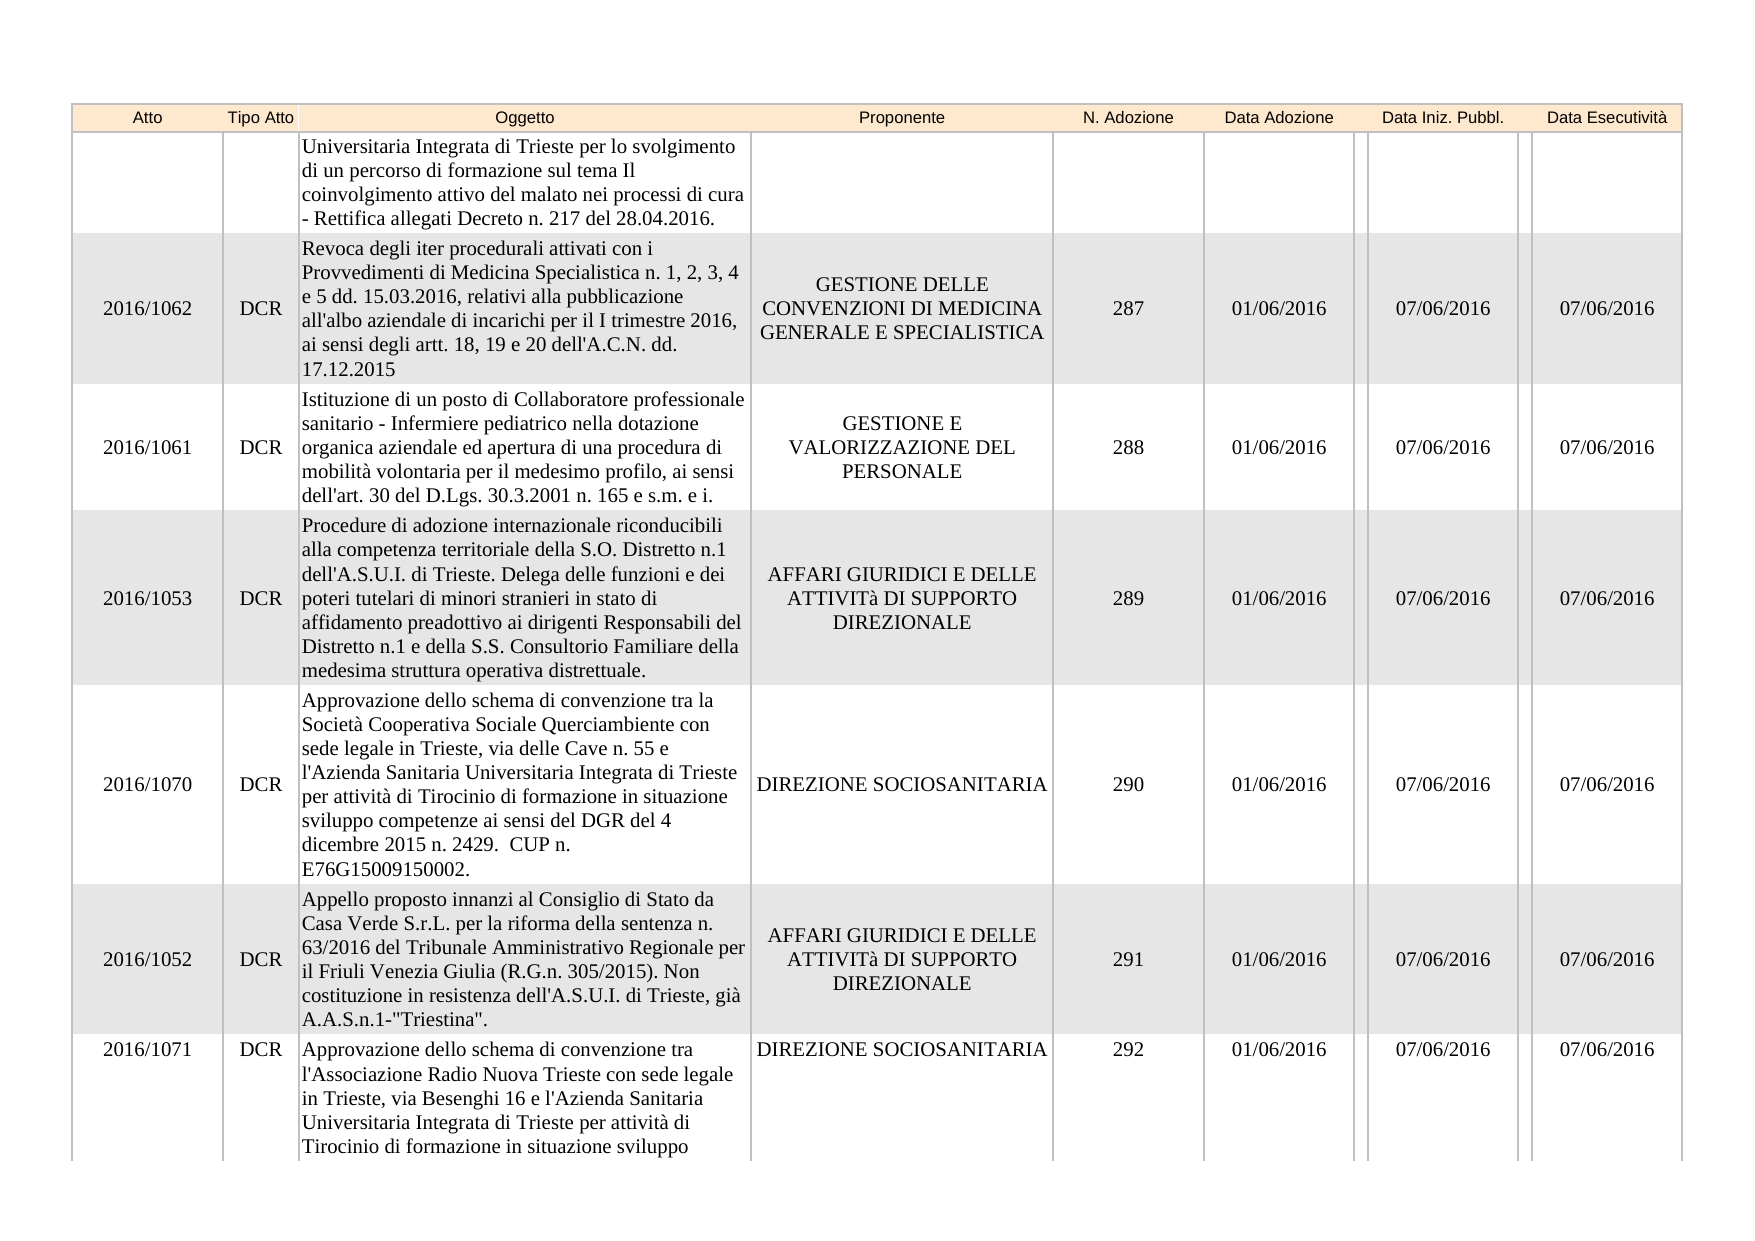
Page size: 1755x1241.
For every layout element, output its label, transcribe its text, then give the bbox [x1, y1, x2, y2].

table_cell 01/06/2016 [1205, 384, 1353, 510]
table_cell 07/06/2016 [1369, 884, 1517, 1034]
table_cell DCR [224, 884, 298, 1034]
table_cell Istituzione di un posto di Collaboratore professionale sanitario - Infermiere pediatrico nella dotazione organica aziendale ed apertura di una procedura di mobilità volontaria per il medesimo profilo, ai sensi dell'art. 30 del D.Lgs. 30.3.2001 n. 165 e s.m. e i. [300, 384, 750, 510]
table_cell [1519, 884, 1531, 1034]
table_cell Revoca degli iter procedurali attivati con i Provvedimenti di Medicina Specialistica n. 1, 2, 3, 4 e 5 dd. 15.03.2016, relativi alla pubblicazione all'albo aziendale di incarichi per il I trimestre 2016, ai sensi degli artt. 18, 19 e 20 dell'A.C.N. dd. 17.12.2015 [300, 233, 750, 384]
table_header Data Iniz. Pubbl. [1368, 105, 1518, 131]
table_cell 288 [1054, 384, 1203, 510]
table_header Atto [73, 105, 223, 131]
table_cell 07/06/2016 [1369, 233, 1517, 384]
table_cell 01/06/2016 [1205, 233, 1353, 384]
table_cell DCR [224, 510, 298, 685]
table_cell 07/06/2016 [1533, 1034, 1681, 1161]
table_header Tipo Atto [223, 105, 298, 131]
table_cell DCR [224, 384, 298, 510]
table_header [1518, 105, 1532, 131]
table_cell [73, 133, 222, 233]
table_cell 07/06/2016 [1369, 510, 1517, 685]
table_cell DCR [224, 685, 298, 884]
table_cell [1355, 884, 1367, 1034]
table_cell [1519, 233, 1531, 384]
table_cell 07/06/2016 [1533, 510, 1681, 685]
table_cell Procedure di adozione internazionale riconducibili alla competenza territoriale della S.O. Distretto n.1 dell'A.S.U.I. di Trieste. Delega delle funzioni e dei poteri tutelari di minori stranieri in stato di affidamento preadottivo ai dirigenti Responsabili del Distretto n.1 e della S.S. Consultorio Familiare della medesima struttura operativa distrettuale. [300, 510, 750, 685]
table_cell DCR [224, 1034, 298, 1161]
table_cell 01/06/2016 [1205, 1034, 1353, 1161]
table_cell [1519, 133, 1531, 233]
table_cell 07/06/2016 [1533, 884, 1681, 1034]
table_cell [1205, 133, 1353, 233]
table_cell 292 [1054, 1034, 1203, 1161]
table_header Data Adozione [1204, 105, 1354, 131]
table_cell [1054, 133, 1203, 233]
table_cell Approvazione dello schema di convenzione tra la Società Cooperativa Sociale Querciambiente con sede legale in Trieste, via delle Cave n. 55 e l'Azienda Sanitaria Universitaria Integrata di Trieste per attività di Tirocinio di formazione in situazione sviluppo competenze ai sensi del DGR del 4 dicembre 2015 n. 2429. CUP n. E76G15009150002. [300, 685, 750, 884]
table_cell 2016/1052 [73, 884, 222, 1034]
table_cell [1355, 1034, 1367, 1161]
table_cell GESTIONE E VALORIZZAZIONE DEL PERSONALE [752, 384, 1052, 510]
table_cell [1519, 685, 1531, 884]
table_cell 07/06/2016 [1533, 233, 1681, 384]
table_cell [1355, 133, 1367, 233]
table_cell 01/06/2016 [1205, 685, 1353, 884]
table_cell Approvazione dello schema di convenzione tra l'Associazione Radio Nuova Trieste con sede legale in Trieste, via Besenghi 16 e l'Azienda Sanitaria Universitaria Integrata di Trieste per attività di Tirocinio di formazione in situazione sviluppo [300, 1034, 750, 1161]
table_cell 01/06/2016 [1205, 510, 1353, 685]
table_cell [1355, 384, 1367, 510]
table_cell 07/06/2016 [1533, 384, 1681, 510]
table_cell 07/06/2016 [1369, 384, 1517, 510]
table_cell 291 [1054, 884, 1203, 1034]
table_cell AFFARI GIURIDICI E DELLE ATTIVITà DI SUPPORTO DIREZIONALE [752, 884, 1052, 1034]
table_cell 2016/1053 [73, 510, 222, 685]
table_cell 01/06/2016 [1205, 884, 1353, 1034]
table_cell [1519, 1034, 1531, 1161]
table_cell [1519, 384, 1531, 510]
table_cell 07/06/2016 [1533, 685, 1681, 884]
table_cell [1355, 685, 1367, 884]
table_cell 2016/1071 [73, 1034, 222, 1161]
table_cell [752, 133, 1052, 233]
table_cell [1519, 510, 1531, 685]
table_cell [1533, 133, 1681, 233]
table_cell 289 [1054, 510, 1203, 685]
table_header Data Esecutività [1532, 105, 1681, 131]
table_cell 07/06/2016 [1369, 685, 1517, 884]
table_cell 287 [1054, 233, 1203, 384]
table_header Oggetto [299, 105, 751, 131]
table_header [1354, 105, 1368, 131]
table_cell [224, 133, 298, 233]
table_cell [1355, 233, 1367, 384]
table_cell 2016/1070 [73, 685, 222, 884]
table_cell DCR [224, 233, 298, 384]
table_header Proponente [751, 105, 1053, 131]
table_cell [1369, 133, 1517, 233]
table_cell GESTIONE DELLE CONVENZIONI DI MEDICINA GENERALE E SPECIALISTICA [752, 233, 1052, 384]
table_cell 2016/1062 [73, 233, 222, 384]
table_cell 2016/1061 [73, 384, 222, 510]
table_cell DIREZIONE SOCIOSANITARIA [752, 1034, 1052, 1161]
table_cell 290 [1054, 685, 1203, 884]
table_cell DIREZIONE SOCIOSANITARIA [752, 685, 1052, 884]
table_cell 07/06/2016 [1369, 1034, 1517, 1161]
table_cell AFFARI GIURIDICI E DELLE ATTIVITà DI SUPPORTO DIREZIONALE [752, 510, 1052, 685]
table_header N. Adozione [1053, 105, 1204, 131]
table_cell [1355, 510, 1367, 685]
table_cell Appello proposto innanzi al Consiglio di Stato da Casa Verde S.r.L. per la riforma della sentenza n. 63/2016 del Tribunale Amministrativo Regionale per il Friuli Venezia Giulia (R.G.n. 305/2015). Non costituzione in resistenza dell'A.S.U.I. di Trieste, già A.A.S.n.1-"Triestina". [300, 884, 750, 1034]
table_cell Universitaria Integrata di Trieste per lo svolgimento di un percorso di formazione sul tema Il coinvolgimento attivo del malato nei processi di cura - Rettifica allegati Decreto n. 217 del 28.04.2016. [300, 133, 750, 233]
